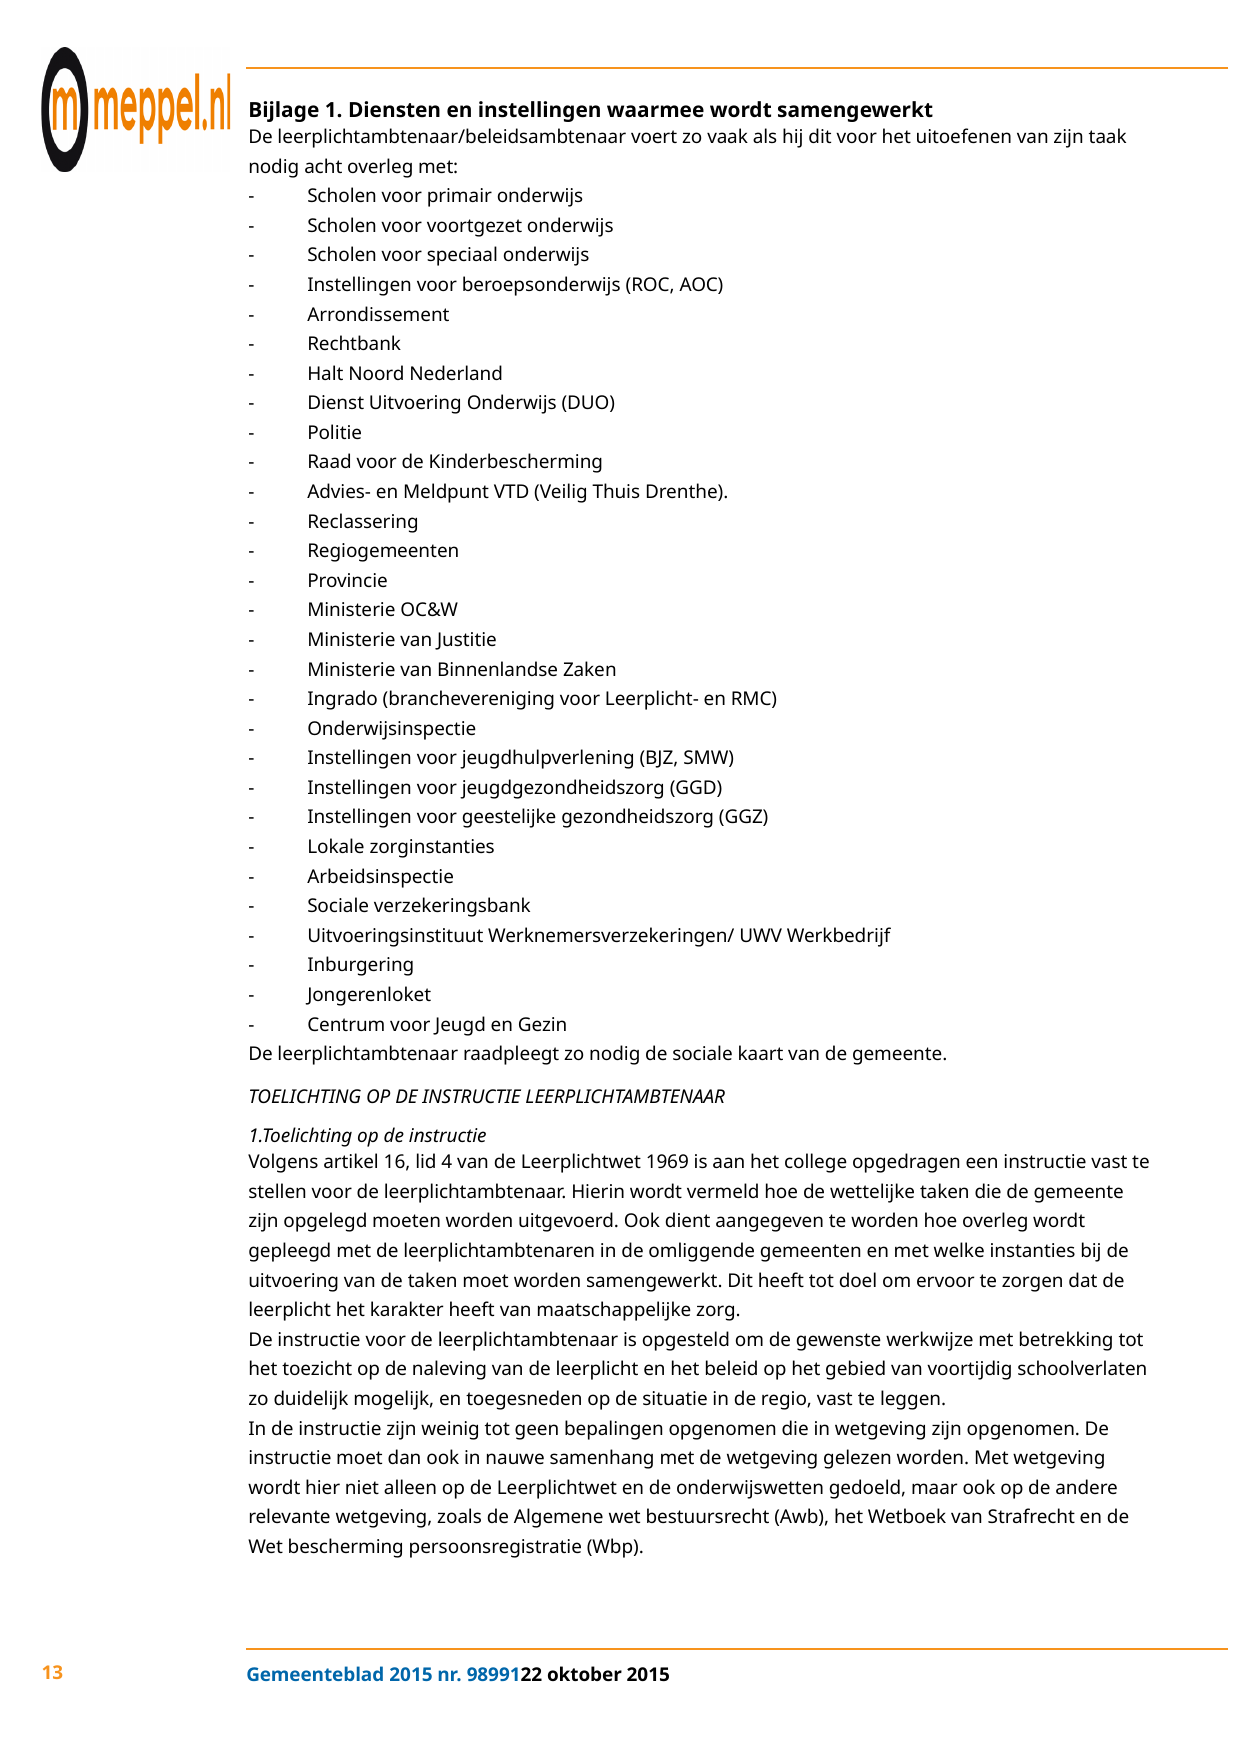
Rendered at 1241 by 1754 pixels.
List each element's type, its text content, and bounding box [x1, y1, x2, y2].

list Reclassering [248, 508, 1152, 533]
text De leerplichtambtenaar raadpleegt zo nodig de sociale kaart van de gemeente. [248, 1040, 1152, 1066]
text In de instructie zijn weinig tot geen bepalingen opgenomen die in wetgeving zijn opgenomen. De instructie moet dan ook in nauwe samenhang met de wetgeving gelezen worden. Met wetgeving wordt hier niet alleen op de Leerplichtwet en de onderwijswetten gedoeld, maar ook op de andere relevante wetgeving, zoals de Algemene wet bestuursrecht (Awb), het Wetboek van Strafrecht en de Wet bescherming persoonsregistratie (Wbp). [248, 1415, 1152, 1559]
text 1.Toelichting op de instructie [248, 1123, 1152, 1148]
list Politie [248, 419, 1152, 445]
list Instellingen voor jeugdgezondheidszorg (GGD) [248, 774, 1152, 800]
list Lokale zorginstanties [248, 833, 1152, 859]
list Rechtbank [248, 330, 1152, 356]
list Ministerie van Justitie [248, 626, 1152, 652]
list Arrondissement [248, 301, 1152, 326]
list Ministerie OC&W [248, 597, 1152, 622]
text Bijlage 1. Diensten en instellingen waarmee wordt samengewerkt [248, 95, 1152, 123]
list Dienst Uitvoering Onderwijs (DUO) [248, 389, 1152, 415]
picture [41, 47, 231, 172]
list Jongerenloket [248, 981, 1152, 1007]
list Scholen voor primair onderwijs [248, 182, 1152, 208]
list Advies- en Meldpunt VTD (Veilig Thuis Drenthe). [248, 478, 1152, 504]
list Raad voor de Kinderbescherming [248, 449, 1152, 474]
list Instellingen voor beroepsonderwijs (ROC, AOC) [248, 271, 1152, 297]
list Onderwijsinspectie [248, 715, 1152, 741]
text De leerplichtambtenaar/beleidsambtenaar voert zo vaak als hij dit voor het uitoefenen van zijn taak nodig acht overleg met: [248, 123, 1152, 178]
list Inburgering [248, 952, 1152, 977]
text De instructie voor de leerplichtambtenaar is opgesteld om de gewenste werkwijze met betrekking tot het toezicht op de naleving van de leerplicht en het beleid op het gebied van voortijdig schoolverlaten zo duidelijk mogelijk, en toegesneden op de situatie in de regio, vast te leggen. [248, 1326, 1152, 1411]
text Volgens artikel 16, lid 4 van de Leerplichtwet 1969 is aan het college opgedragen een instructie vast te stellen voor de leerplichtambtenaar. Hierin wordt vermeld hoe de wettelijke taken die de gemeente zijn opgelegd moeten worden uitgevoerd. Ook dient aangegeven te worden hoe overleg wordt gepleegd met de leerplichtambtenaren in de omliggende gemeenten en met welke instanties bij de uitvoering van de taken moet worden samengewerkt. Dit heeft tot doel om ervoor te zorgen dat de leerplicht het karakter heeft van maatschappelijke zorg. [248, 1148, 1152, 1322]
list Centrum voor Jeugd en Gezin [248, 1011, 1152, 1036]
list Instellingen voor jeugdhulpverlening (BJZ, SMW) [248, 744, 1152, 770]
list Halt Noord Nederland [248, 360, 1152, 386]
list Ingrado (branchevereniging voor Leerplicht- en RMC) [248, 685, 1152, 711]
list Sociale verzekeringsbank [248, 892, 1152, 918]
list Provincie [248, 567, 1152, 593]
list Uitvoeringsinstituut Werknemersverzekeringen/ UWV Werkbedrijf [248, 922, 1152, 948]
list Instellingen voor geestelijke gezondheidszorg (GGZ) [248, 804, 1152, 829]
list Scholen voor voortgezet onderwijs [248, 212, 1152, 238]
text TOELICHTING OP DE INSTRUCTIE LEERPLICHTAMBTENAAR [248, 1083, 1152, 1109]
list Regiogemeenten [248, 537, 1152, 563]
list Scholen voor speciaal onderwijs [248, 242, 1152, 267]
list Arbeidsinspectie [248, 863, 1152, 888]
list Ministerie van Binnenlandse Zaken [248, 656, 1152, 681]
